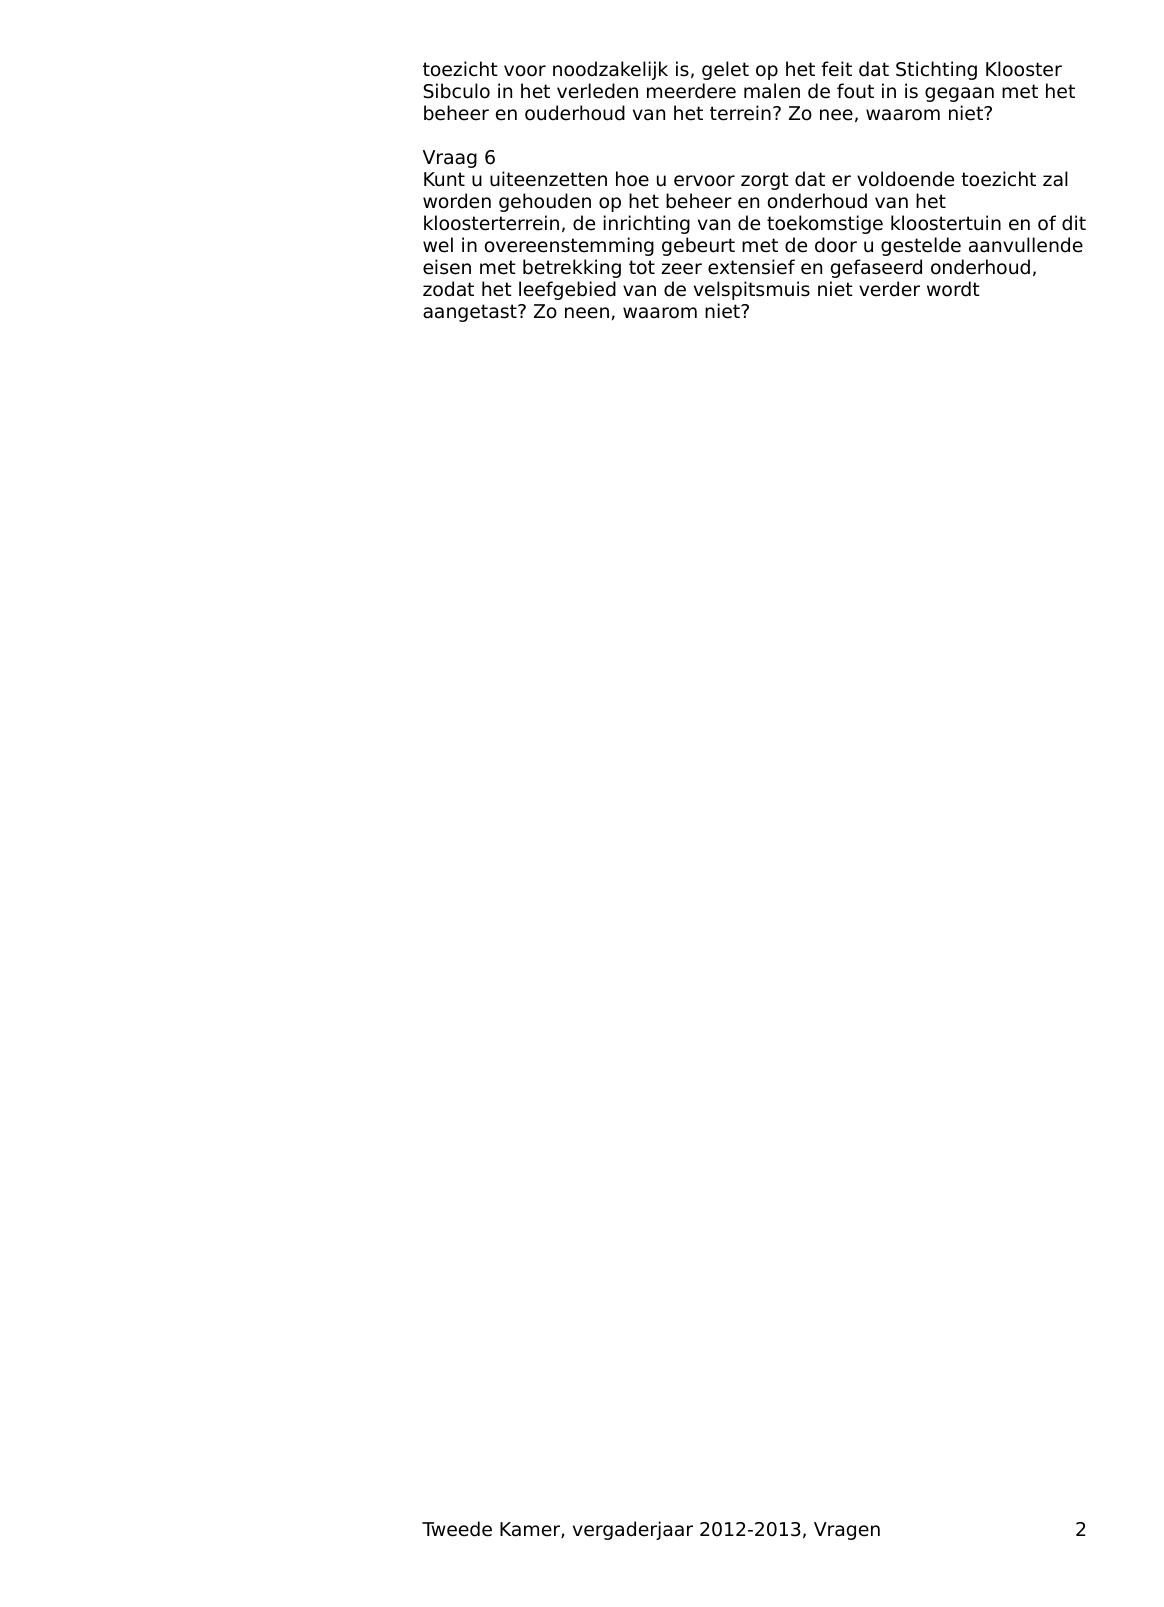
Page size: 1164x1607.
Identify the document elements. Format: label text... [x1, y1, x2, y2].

text Kunt u uiteenzetten hoe u ervoor zorgt dat er voldoende toezicht zal worden gehouden op het beheer en onderhoud van het kloosterterrein, de inrichting van de toekomstige kloostertuin en of dit wel in overeenstemming gebeurt met de door u gestelde aanvullende eisen met betrekking tot zeer extensief en gefaseerd onderhoud, zodat het leefgebied van de velspitsmuis niet verder wordt aangetast? Zo neen, waarom niet? [422, 169, 1087, 323]
text toezicht voor noodzakelijk is, gelet op het feit dat Stichting Klooster Sibculo in het verleden meerdere malen de fout in is gegaan met het beheer en ouderhoud van het terrein? Zo nee, waarom niet? [422, 59, 1087, 125]
text Vraag 6 [422, 147, 1087, 169]
